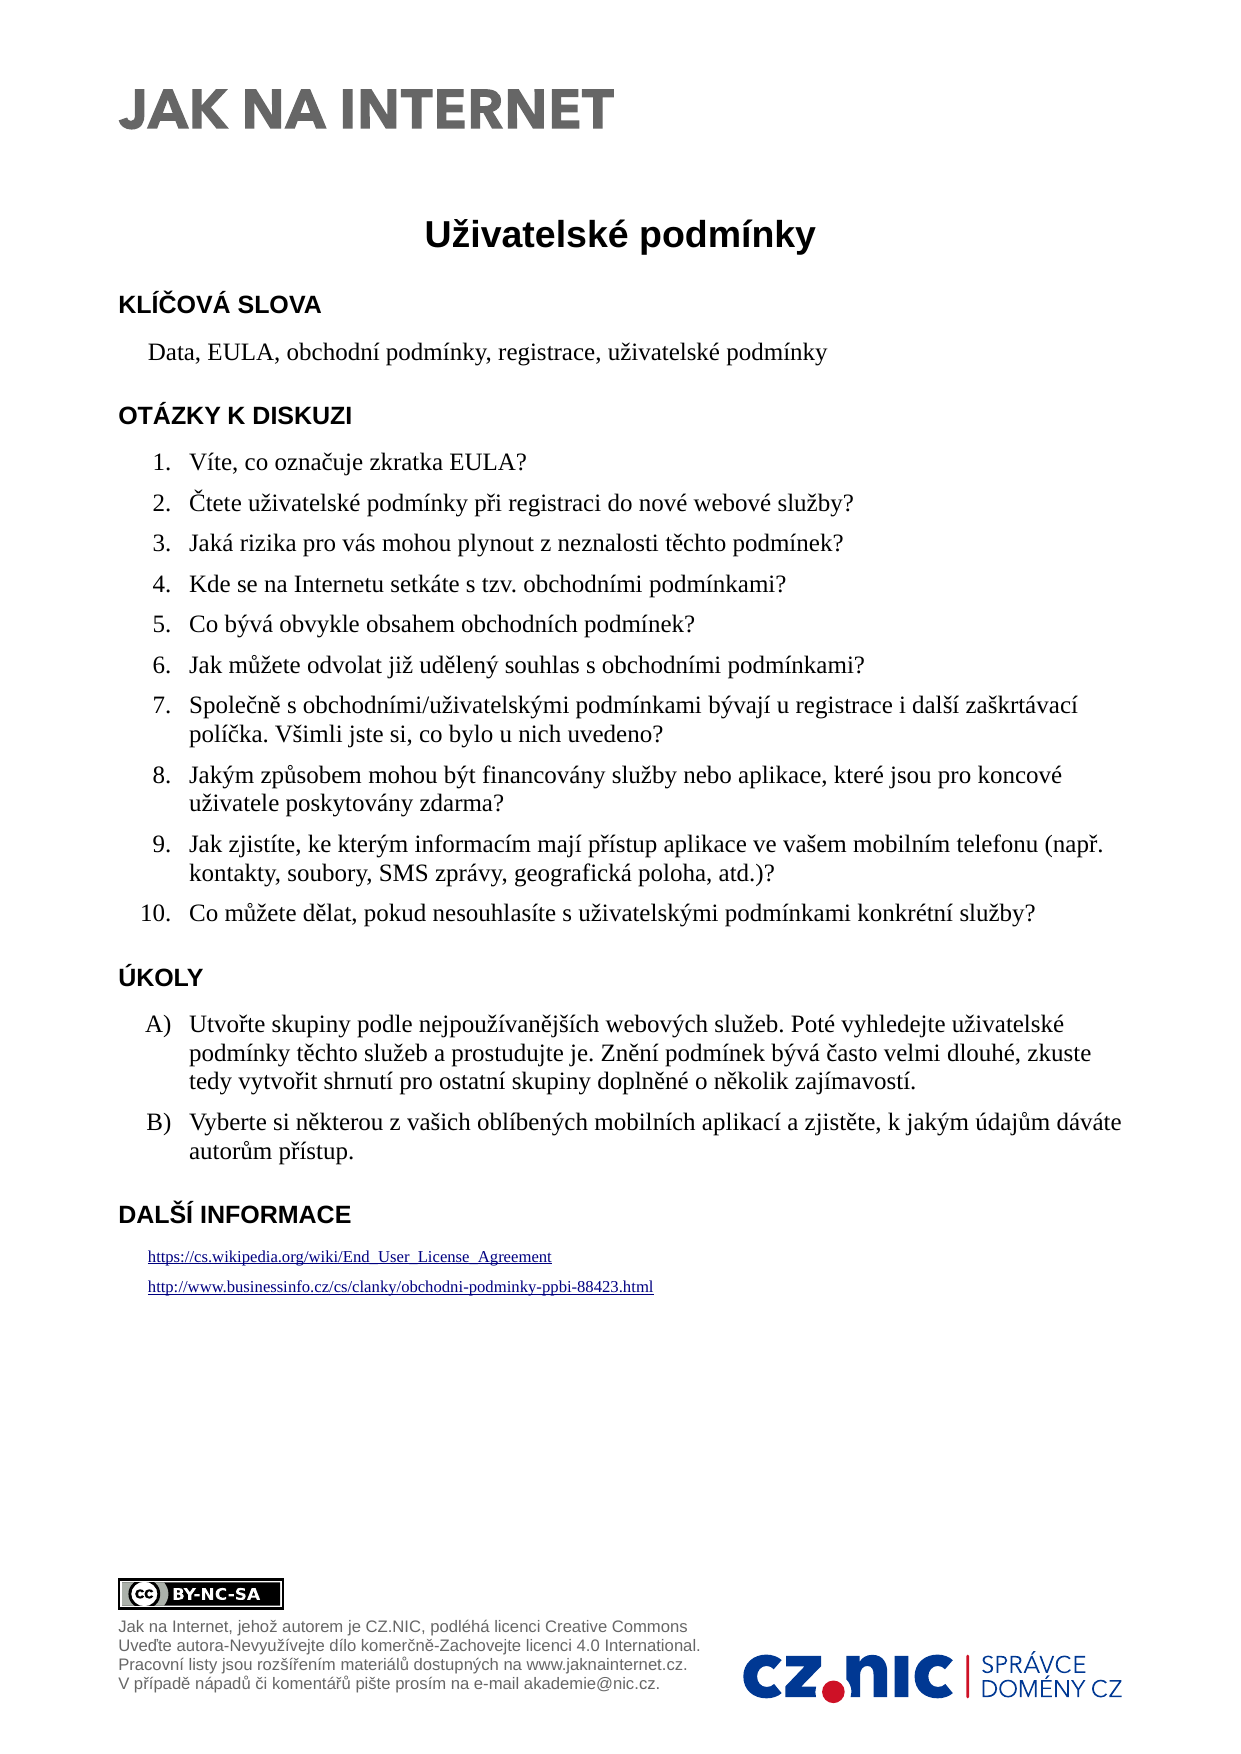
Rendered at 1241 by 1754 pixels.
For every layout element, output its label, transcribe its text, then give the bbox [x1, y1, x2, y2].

list Jaká rizika pro vás mohou plynout z neznalosti těchto podmínek? [171, 528, 1122, 557]
list Jakým způsobem mohou být financovány služby nebo aplikace, které jsou pro koncové uživatele poskytovány zdarma? [171, 760, 1122, 817]
text https://cs.wikipedia.org/wiki/End_User_License_Agreement [148, 1246, 1122, 1266]
subtitle ÚKOLY [118, 962, 1122, 991]
list Utvořte skupiny podle nejpoužívanějších webových služeb. Poté vyhledejte uživatelské podmínky těchto služeb a prostudujte je. Znění podmínek bývá často velmi dlouhé, zkuste tedy vytvořit shrnutí pro ostatní skupiny doplněné o několik zajímavostí. [171, 1009, 1122, 1095]
text Data, EULA, obchodní podmínky, registrace, uživatelské podmínky [148, 337, 1122, 366]
list Jak můžete odvolat již udělený souhlas s obchodními podmínkami? [171, 650, 1122, 679]
list Co můžete dělat, pokud nesouhlasíte s uživatelskými podmínkami konkrétní služby? [171, 898, 1122, 927]
subtitle Uživatelské podmínky [118, 212, 1122, 255]
subtitle KLÍČOVÁ SLOVA [118, 290, 1122, 319]
subtitle DALŠÍ INFORMACE [118, 1200, 1122, 1229]
list Kde se na Internetu setkáte s tzv. obchodními podmínkami? [171, 569, 1122, 598]
list Jak zjistíte, ke kterým informacím mají přístup aplikace ve vašem mobilním telefonu (např. kontakty, soubory, SMS zprávy, geografická poloha, atd.)? [171, 829, 1122, 887]
list Co bývá obvykle obsahem obchodních podmínek? [171, 609, 1122, 638]
subtitle OTÁZKY K DISKUZI [118, 401, 1122, 430]
list Čtete uživatelské podmínky při registraci do nové webové služby? [171, 488, 1122, 517]
list Víte, co označuje zkratka EULA? [171, 447, 1122, 476]
text http://www.businessinfo.cz/cs/clanky/obchodni-podminky-ppbi-88423.html [148, 1277, 1122, 1296]
list Společně s obchodními/uživatelskými podmínkami bývají u registrace i další zaškrtávací políčka. Všimli jste si, co bylo u nich uvedeno? [171, 691, 1122, 748]
list Vyberte si některou z vašich oblíbených mobilních aplikací a zjistěte, k jakým údajům dáváte autorům přístup. [171, 1107, 1122, 1164]
